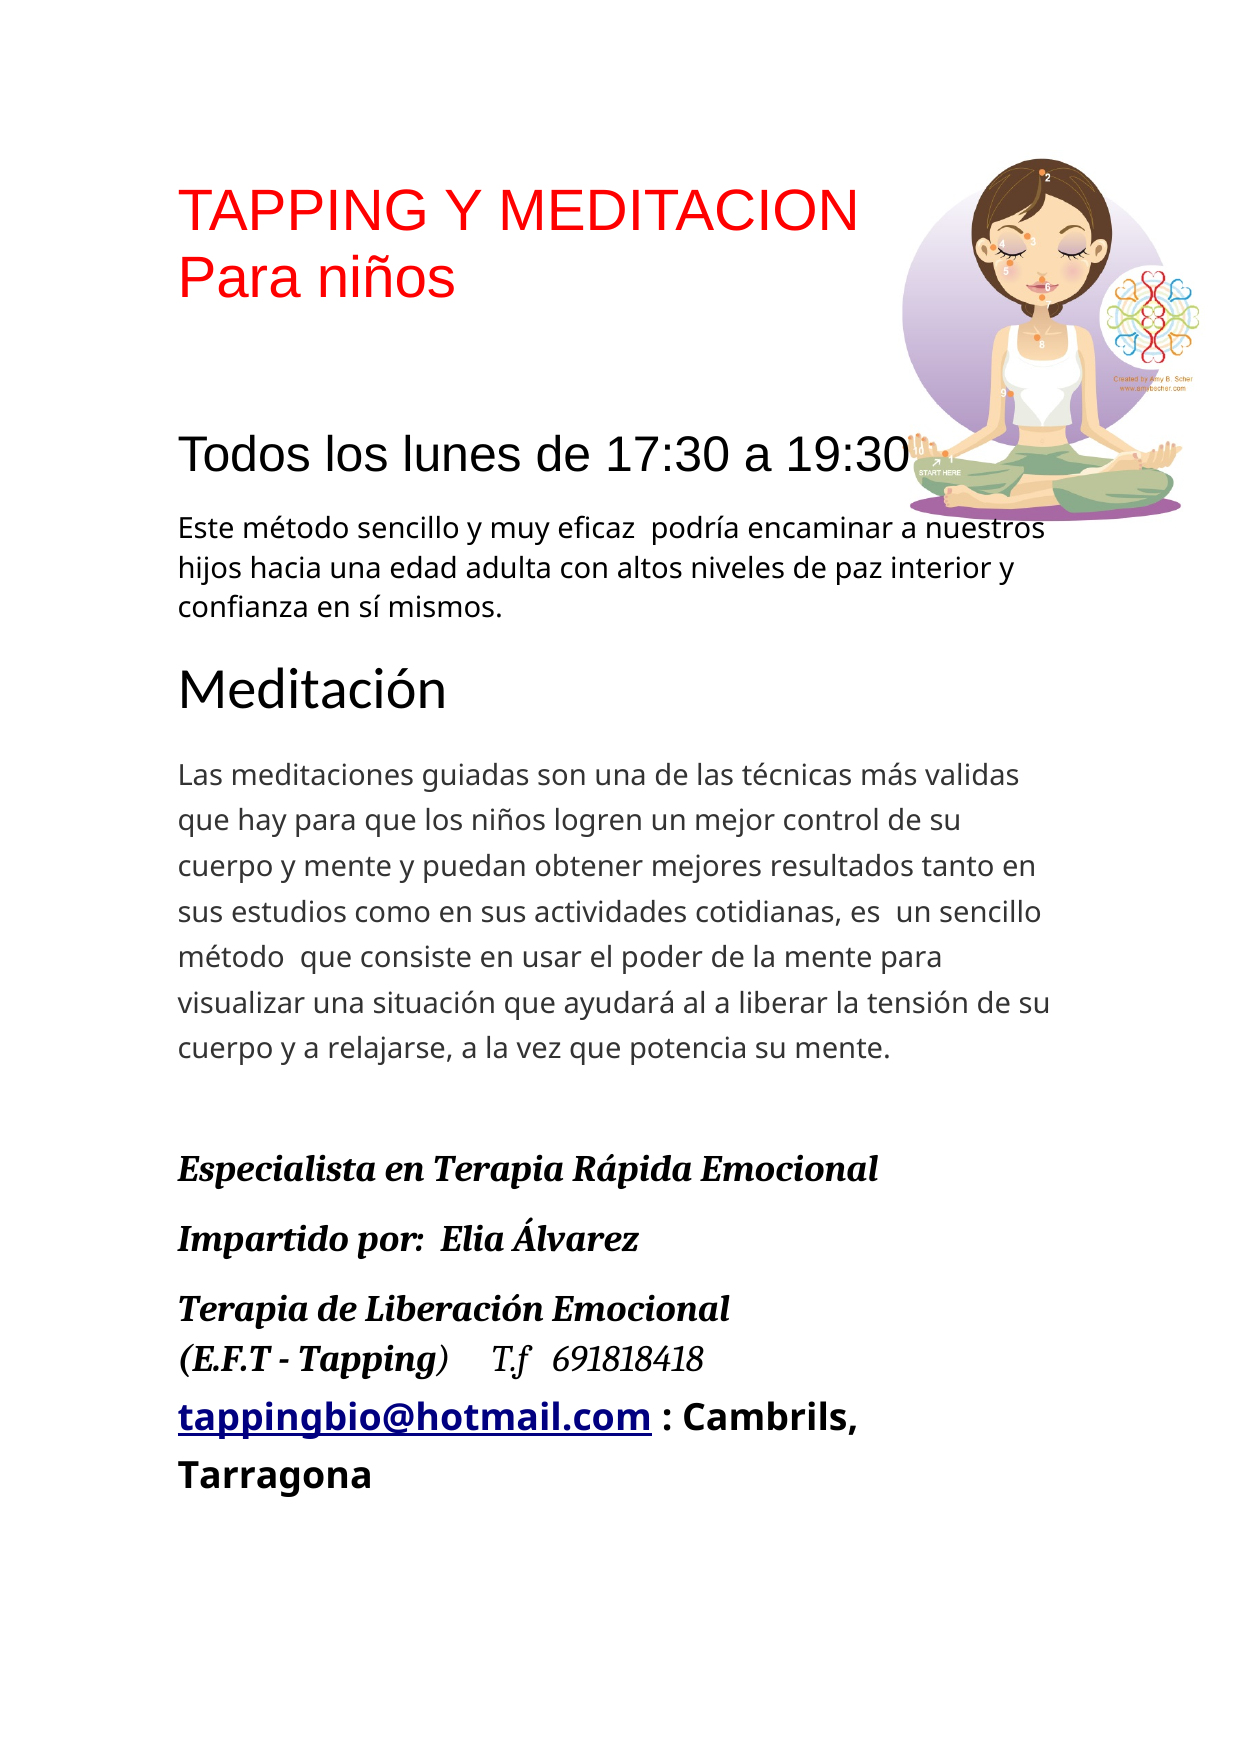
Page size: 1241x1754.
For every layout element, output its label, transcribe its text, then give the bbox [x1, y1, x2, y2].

text Este método sencillo y muy eficaz podría encaminar a nuestros hijos hacia una edad adulta con altos niveles de paz interior y confianza en sí mismos. [177, 507, 1063, 626]
text TAPPING Y MEDITACION [177, 176, 887, 243]
text (E.F.T - Tapping) T.f 691818418 tappingbio@hotmail.com : Cambrils, Tarragona [177, 1331, 1063, 1499]
text Las meditaciones guiadas son una de las técnicas más validas que hay para que los niños logren un mejor control de su cuerpo y mente y puedan obtener mejores resultados tanto en sus estudios como en sus actividades cotidianas, es un sencillo método que consiste en usar el poder de la mente para visualizar una situación que ayudará al a liberar la tensión de su cuerpo y a relajarse, a la vez que potencia su mente. [177, 754, 1063, 1067]
text Todos los lunes de 17:30 a 19:30 [177, 425, 887, 482]
text Impartido por: Elia Álvarez [177, 1218, 1063, 1261]
text Especialista en Terapia Rápida Emocional [177, 1147, 1063, 1190]
text Terapia de Liberación Emocional [177, 1288, 1063, 1331]
text Meditación [177, 651, 1063, 723]
text Para niños [177, 243, 887, 310]
